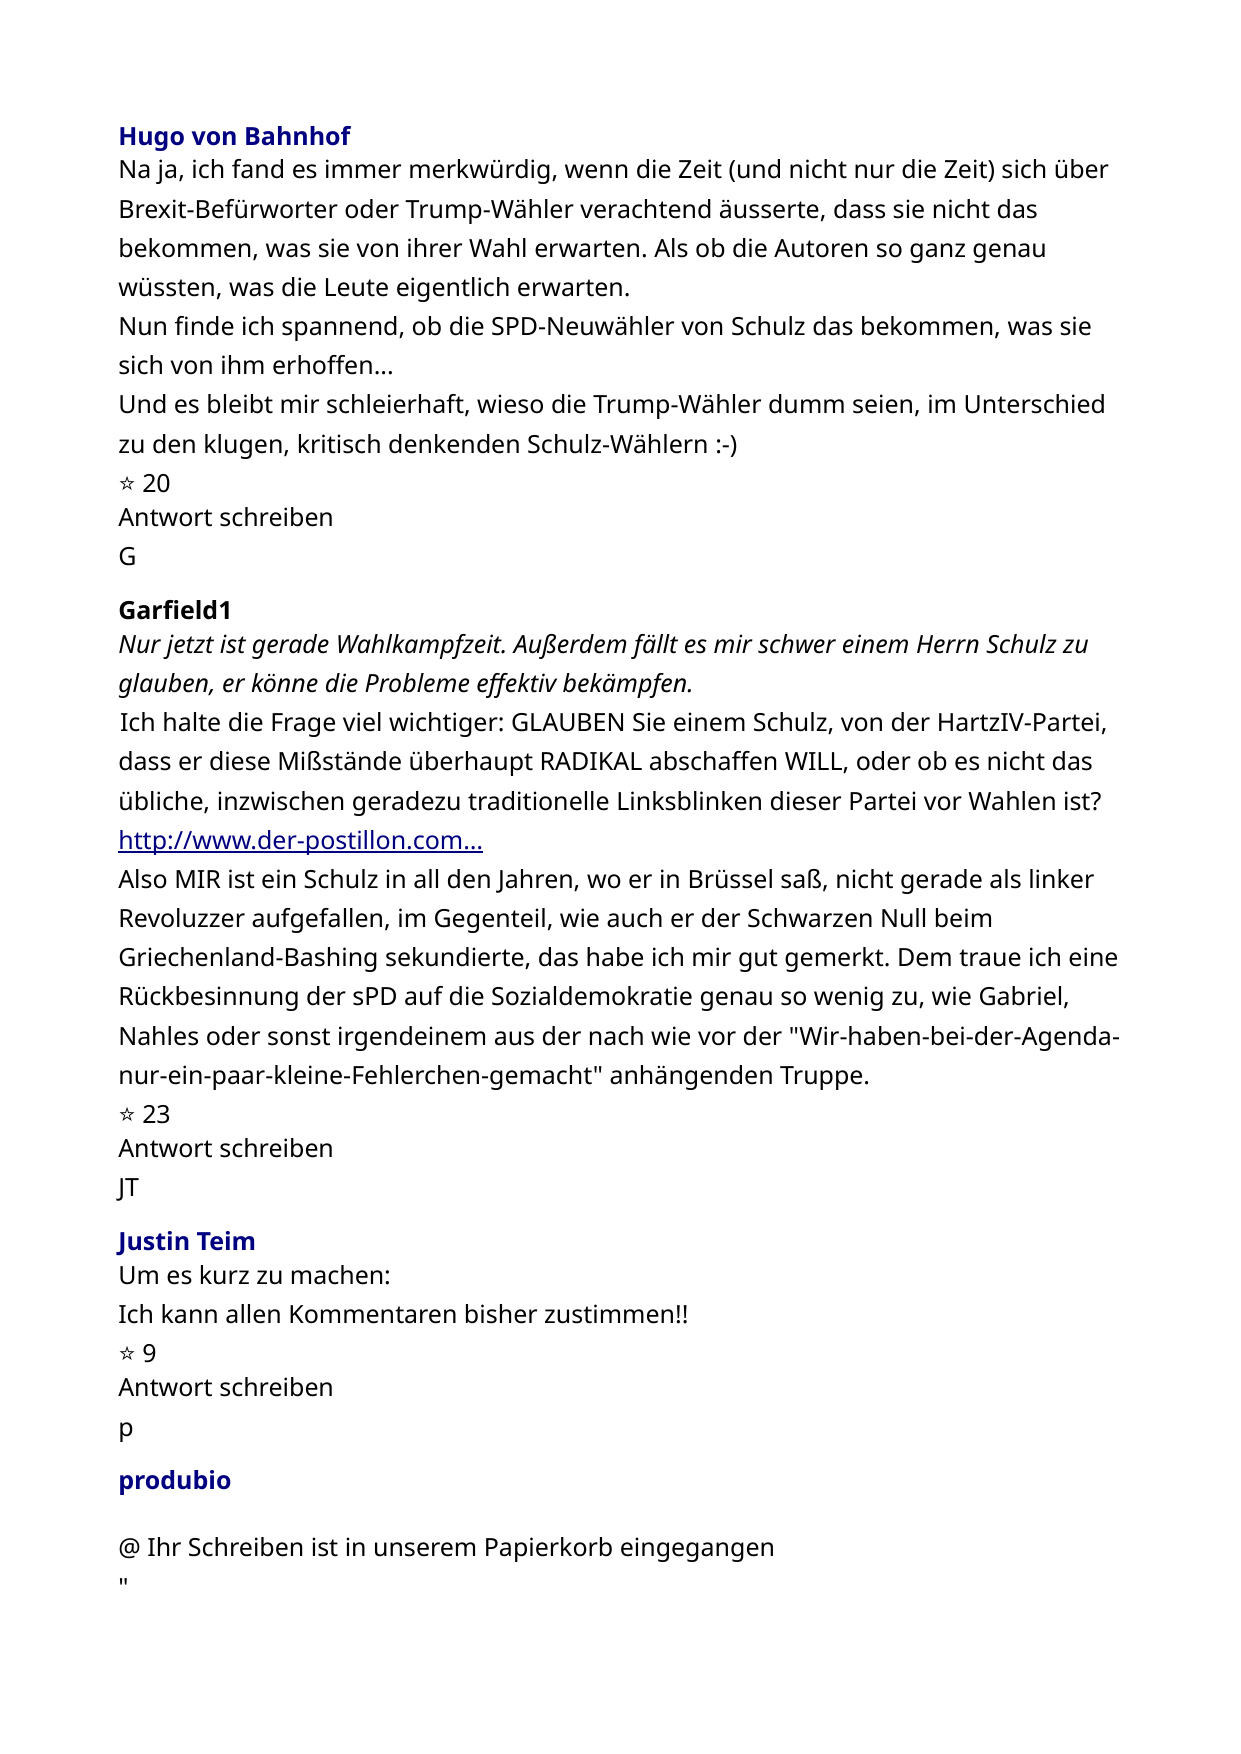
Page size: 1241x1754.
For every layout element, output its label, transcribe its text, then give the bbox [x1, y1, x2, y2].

text JT [118, 1170, 1122, 1204]
text Antwort schreiben [118, 1131, 1122, 1165]
text Und es bleibt mir schleierhaft, wieso die Trump-Wähler dumm seien, im Unterschied zu den klugen, kritisch denkenden Schulz-Wählern :-) [118, 387, 1122, 460]
text p [118, 1409, 1122, 1443]
subtitle Hugo von Bahnhof [118, 118, 1122, 152]
text " [118, 1569, 1122, 1603]
subtitle produbio [118, 1463, 1122, 1497]
subtitle Garfield1 [118, 592, 1122, 627]
text Nun finde ich spannend, ob die SPD-Neuwähler von Schulz das bekommen, was sie sich von ihm erhoffen... [118, 309, 1122, 382]
text ⭐️ 9 [118, 1336, 1122, 1370]
text ⭐️ 20 [118, 466, 1122, 499]
text ⭐️ 23 [118, 1097, 1122, 1131]
text Ich halte die Frage viel wichtiger: GLAUBEN Sie einem Schulz, von der HartzIV-Partei, dass er diese Mißstände überhaupt RADIKAL abschaffen WILL, oder ob es nicht das übliche, inzwischen geradezu traditionelle Linksblinken dieser Partei vor Wahlen ist? http://www.der-postillon.com… Also MIR ist ein Schulz in all den Jahren, wo er in Brüssel saß, nicht gerade als linker Revoluzzer aufgefallen, im Gegenteil, wie auch er der Schwarzen Null beim Griechenland-Bashing sekundierte, das habe ich mir gut gemerkt. Dem traue ich eine Rückbesinnung der sPD auf die Sozialdemokratie genau so wenig zu, wie Gabriel, Nahles oder sonst irgendeinem aus der nach wie vor der "Wir-haben-bei-der-Agenda-nur-ein-paar-kleine-Fehlerchen-gemacht" anhängenden Truppe. [118, 705, 1122, 1091]
subtitle Justin Teim [118, 1223, 1122, 1258]
text Um es kurz zu machen: Ich kann allen Kommentaren bisher zustimmen!! [118, 1258, 1122, 1331]
text G [118, 539, 1122, 573]
text Antwort schreiben [118, 499, 1122, 534]
text @ Ihr Schreiben ist in unserem Papierkorb eingegangen [118, 1530, 1122, 1564]
text Nur jetzt ist gerade Wahlkampfzeit. Außerdem fällt es mir schwer einem Herrn Schulz zu glauben, er könne die Probleme effektiv bekämpfen. [118, 627, 1122, 700]
text Na ja, ich fand es immer merkwürdig, wenn die Zeit (und nicht nur die Zeit) sich über Brexit-Befürworter oder Trump-Wähler verachtend äusserte, dass sie nicht das bekommen, was sie von ihrer Wahl erwarten. Als ob die Autoren so ganz genau wüssten, was die Leute eigentlich erwarten. [118, 152, 1122, 304]
text Antwort schreiben [118, 1370, 1122, 1404]
